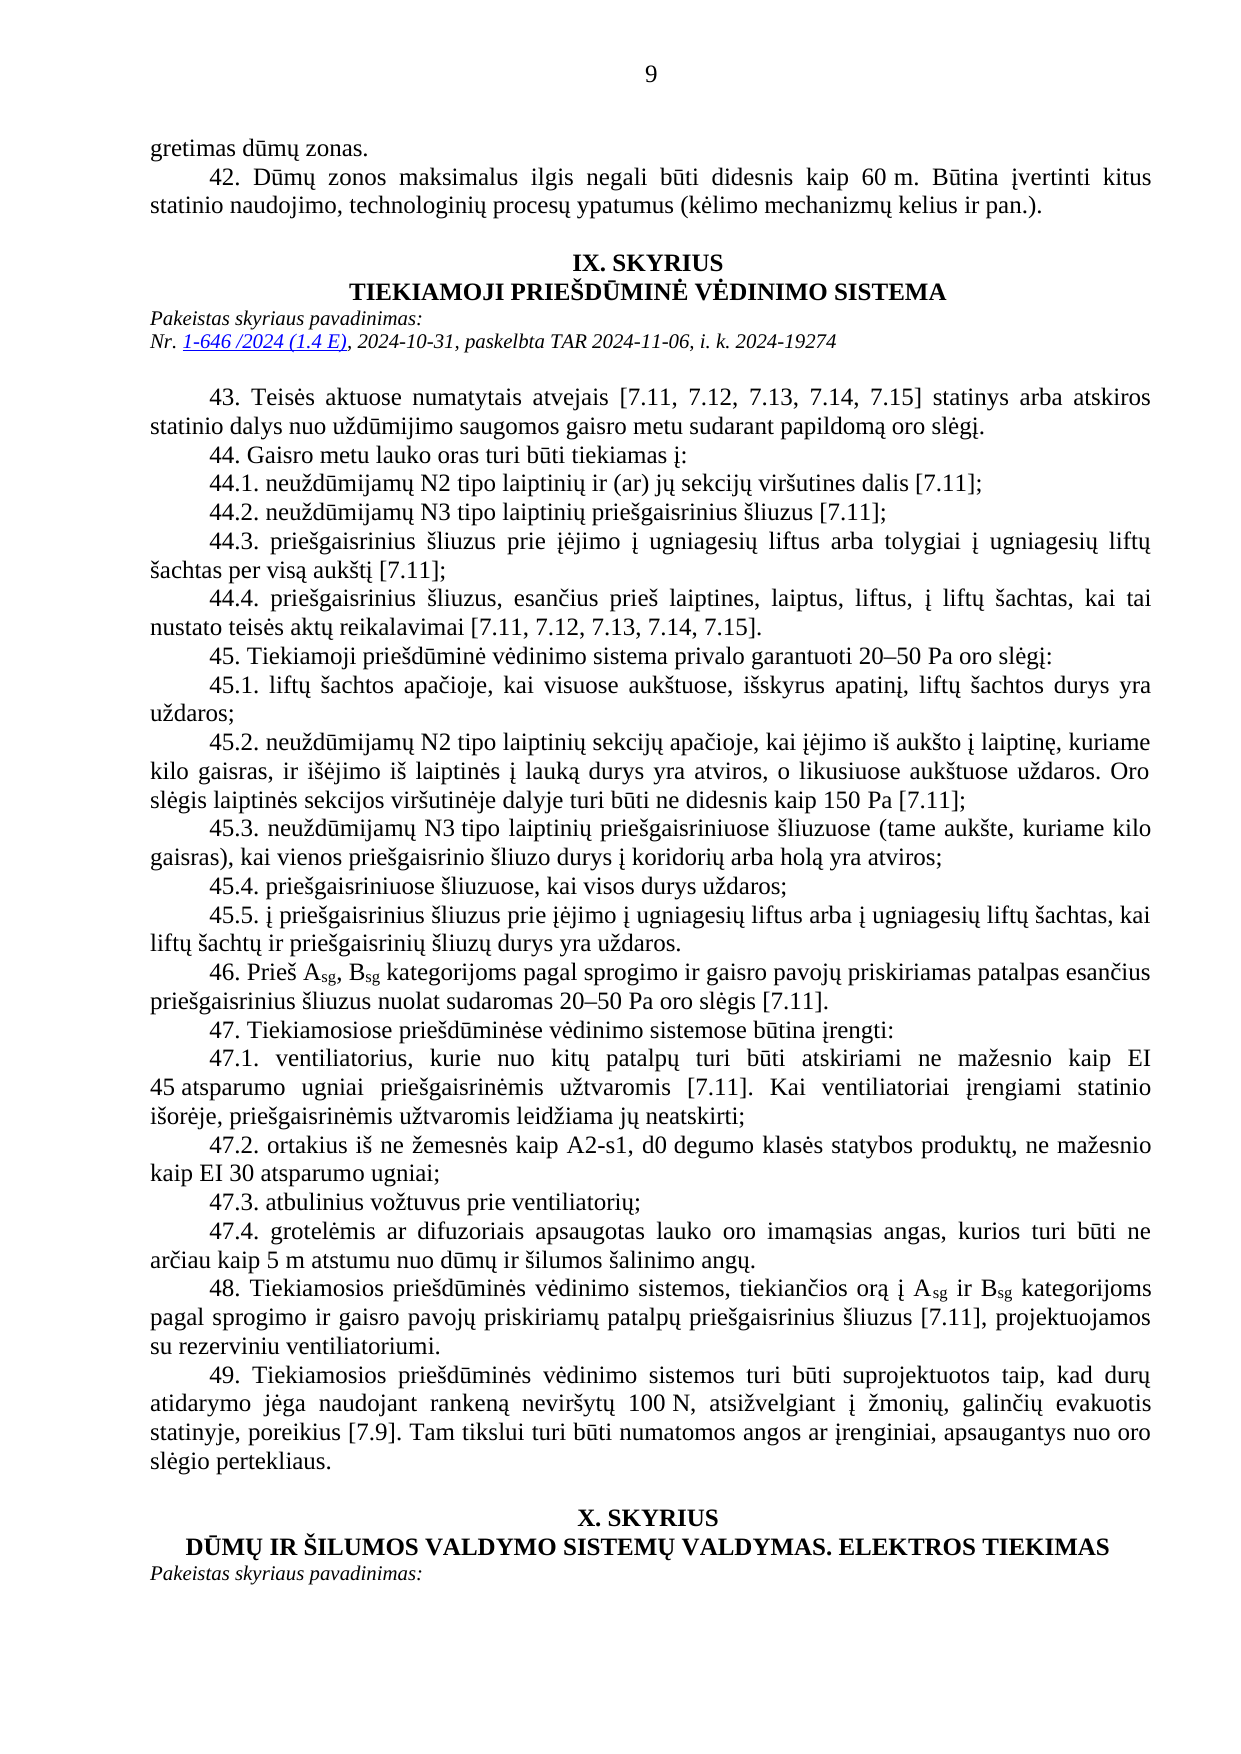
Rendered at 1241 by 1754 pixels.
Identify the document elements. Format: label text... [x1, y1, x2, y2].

text Nr. 1-646 /2024 (1.4 E), 2024-10-31, paskelbta TAR 2024-11-06, i. k. 2024-19274 [150, 329, 1152, 353]
text 48. Tiekiamosios priešdūminės vėdinimo sistemos, tiekiančios orą į Asg ir Bsg kategorijoms pagal sprogimo ir gaisro pavojų priskiriamų patalpų priešgaisrinius šliuzus [7.11], projektuojamos su rezerviniu ventiliatoriumi. [150, 1273, 1152, 1360]
text 45.5. į priešgaisrinius šliuzus prie įėjimo į ugniagesių liftus arba į ugniagesių liftų šachtas, kai liftų šachtų ir priešgaisrinių šliuzų durys yra uždaros. [150, 900, 1152, 957]
text IX. SKYRIUS TIEKIAMOJI PRIEŠDŪMINĖ VĖDINIMO SISTEMA [150, 248, 1152, 305]
text X. SKYRIUS DŪMŲ IR ŠILUMOS VALDYMO SISTEMŲ VALDYMAS. ELEKTROS TIEKIMAS [150, 1503, 1152, 1561]
text 46. Prieš Asg, Bsg kategorijoms pagal sprogimo ir gaisro pavojų priskiriamas patalpas esančius priešgaisrinius šliuzus nuolat sudaromas 20–50 Pa oro slėgis [7.11]. [150, 957, 1152, 1015]
text 45. Tiekiamoji priešdūminė vėdinimo sistema privalo garantuoti 20–50 Pa oro slėgį: [150, 641, 1152, 670]
text 47.2. ortakius iš ne žemesnės kaip A2-s1, d0 degumo klasės statybos produktų, ne mažesnio kaip EI 30 atsparumo ugniai; [150, 1130, 1152, 1187]
text 45.3. neuždūmijamų N3 tipo laiptinių priešgaisriniuose šliuzuose (tame aukšte, kuriame kilo gaisras), kai vienos priešgaisrinio šliuzo durys į koridorių arba holą yra atviros; [150, 813, 1152, 871]
text 43. Teisės aktuose numatytais atvejais [7.11, 7.12, 7.13, 7.14, 7.15] statinys arba atskiros statinio dalys nuo uždūmijimo saugomos gaisro metu sudarant papildomą oro slėgį. [150, 382, 1152, 440]
text 44.2. neuždūmijamų N3 tipo laiptinių priešgaisrinius šliuzus [7.11]; [150, 497, 1152, 526]
text 42. Dūmų zonos maksimalus ilgis negali būti didesnis kaip 60 m. Būtina įvertinti kitus statinio naudojimo, technologinių procesų ypatumus (kėlimo mechanizmų kelius ir pan.). [150, 162, 1152, 219]
text 47.4. grotelėmis ar difuzoriais apsaugotas lauko oro imamąsias angas, kurios turi būti ne arčiau kaip 5 m atstumu nuo dūmų ir šilumos šalinimo angų. [150, 1216, 1152, 1273]
text 47.3. atbulinius vožtuvus prie ventiliatorių; [150, 1187, 1152, 1216]
text 44.3. priešgaisrinius šliuzus prie įėjimo į ugniagesių liftus arba tolygiai į ugniagesių liftų šachtas per visą aukštį [7.11]; [150, 526, 1152, 583]
text 45.1. liftų šachtos apačioje, kai visuose aukštuose, išskyrus apatinį, liftų šachtos durys yra uždaros; [150, 670, 1152, 727]
text 45.4. priešgaisriniuose šliuzuose, kai visos durys uždaros; [150, 871, 1152, 900]
text Pakeistas skyriaus pavadinimas: [150, 1561, 1152, 1585]
text 44. Gaisro metu lauko oras turi būti tiekiamas į: [150, 440, 1152, 468]
text 44.4. priešgaisrinius šliuzus, esančius prieš laiptines, laiptus, liftus, į liftų šachtas, kai tai nustato teisės aktų reikalavimai [7.11, 7.12, 7.13, 7.14, 7.15]. [150, 583, 1152, 641]
text 44.1. neuždūmijamų N2 tipo laiptinių ir (ar) jų sekcijų viršutines dalis [7.11]; [150, 468, 1152, 497]
text gretimas dūmų zonas. [150, 133, 1152, 162]
text 47.1. ventiliatorius, kurie nuo kitų patalpų turi būti atskiriami ne mažesnio kaip EI 45 atsparumo ugniai priešgaisrinėmis užtvaromis [7.11]. Kai ventiliatoriai įrengiami statinio išorėje, priešgaisrinėmis užtvaromis leidžiama jų neatskirti; [150, 1043, 1152, 1130]
text Pakeistas skyriaus pavadinimas: [150, 305, 1152, 329]
text 47. Tiekiamosiose priešdūminėse vėdinimo sistemose būtina įrengti: [150, 1015, 1152, 1043]
text 49. Tiekiamosios priešdūminės vėdinimo sistemos turi būti suprojektuotos taip, kad durų atidarymo jėga naudojant rankeną neviršytų 100 N, atsižvelgiant į žmonių, galinčių evakuotis statinyje, poreikius [7.9]. Tam tikslui turi būti numatomos angos ar įrenginiai, apsaugantys nuo oro slėgio pertekliaus. [150, 1360, 1152, 1475]
text 45.2. neuždūmijamų N2 tipo laiptinių sekcijų apačioje, kai įėjimo iš aukšto į laiptinę, kuriame kilo gaisras, ir išėjimo iš laiptinės į lauką durys yra atviros, o likusiuose aukštuose uždaros. Oro slėgis laiptinės sekcijos viršutinėje dalyje turi būti ne didesnis kaip 150 Pa [7.11]; [150, 727, 1152, 813]
